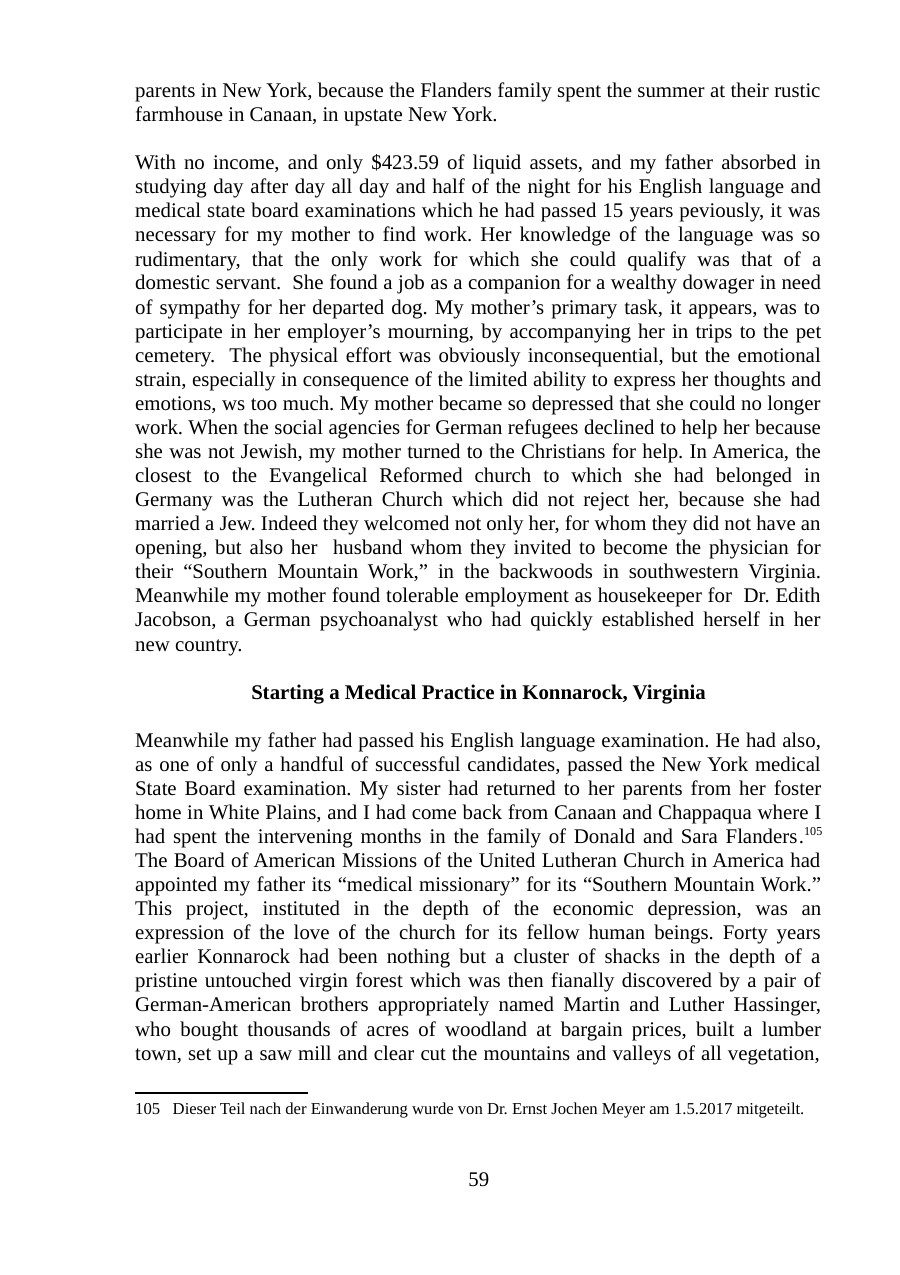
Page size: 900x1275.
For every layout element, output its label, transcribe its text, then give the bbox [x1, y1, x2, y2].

text Starting a Medical Practice in Konnarock, Virginia [135, 679, 822, 704]
text Meanwhile my father had passed his English language examination. He had also, as one of only a handful of successful candidates, passed the New York medical State Board examination. My sister had returned to her parents from her foster home in White Plains, and I had come back from Canaan and Chappaqua where I had spent the intervening months in the family of Donald and Sara Flanders. The Board of American Missions of the United Lutheran Church in America had appointed my father its “medical missionary” for its “Southern Mountain Work.” This project, instituted in the depth of the economic depression, was an expression of the love of the church for its fellow human beings. Forty years earlier Konnarock had been nothing but a cluster of shacks in the depth of a pristine untouched virgin forest which was then fianally discovered by a pair of German-American brothers appropriately named Martin and Luther Hassinger, who bought thousands of acres of woodland at bargain prices, built a lumber town, set up a saw mill and clear cut the mountains and valleys of all vegetation, [135, 728, 822, 1064]
text Dieser Teil nach der Einwanderung wurde von Dr. Ernst Jochen Meyer am 1.5.2017 mitgeteilt. [135, 1099, 822, 1118]
text parents in New York, because the Flanders family spent the summer at their rustic farmhouse in Canaan, in upstate New York. [135, 78, 822, 126]
text With no income, and only $423.59 of liquid assets, and my father absorbed in studying day after day all day and half of the night for his English language and medical state board examinations which he had passed 15 years peviously, it was necessary for my mother to find work. Her knowledge of the language was so rudimentary, that the only work for which she could qualify was that of a domestic servant. She found a job as a companion for a wealthy dowager in need of sympathy for her departed dog. My mother’s primary task, it appears, was to participate in her employer’s mourning, by accompanying her in trips to the pet cemetery. The physical effort was obviously inconsequential, but the emotional strain, especially in consequence of the limited ability to express her thoughts and emotions, ws too much. My mother became so depressed that she could no longer work. When the social agencies for German refugees declined to help her because she was not Jewish, my mother turned to the Christians for help. In America, the closest to the Evangelical Reformed church to which she had belonged in Germany was the Lutheran Church which did not reject her, because she had married a Jew. Indeed they welcomed not only her, for whom they did not have an opening, but also her husband whom they invited to become the physician for their “Southern Mountain Work,” in the backwoods in southwestern Virginia. Meanwhile my mother found tolerable employment as housekeeper for Dr. Edith Jacobson, a German psychoanalyst who had quickly established herself in her new country. [135, 150, 822, 656]
